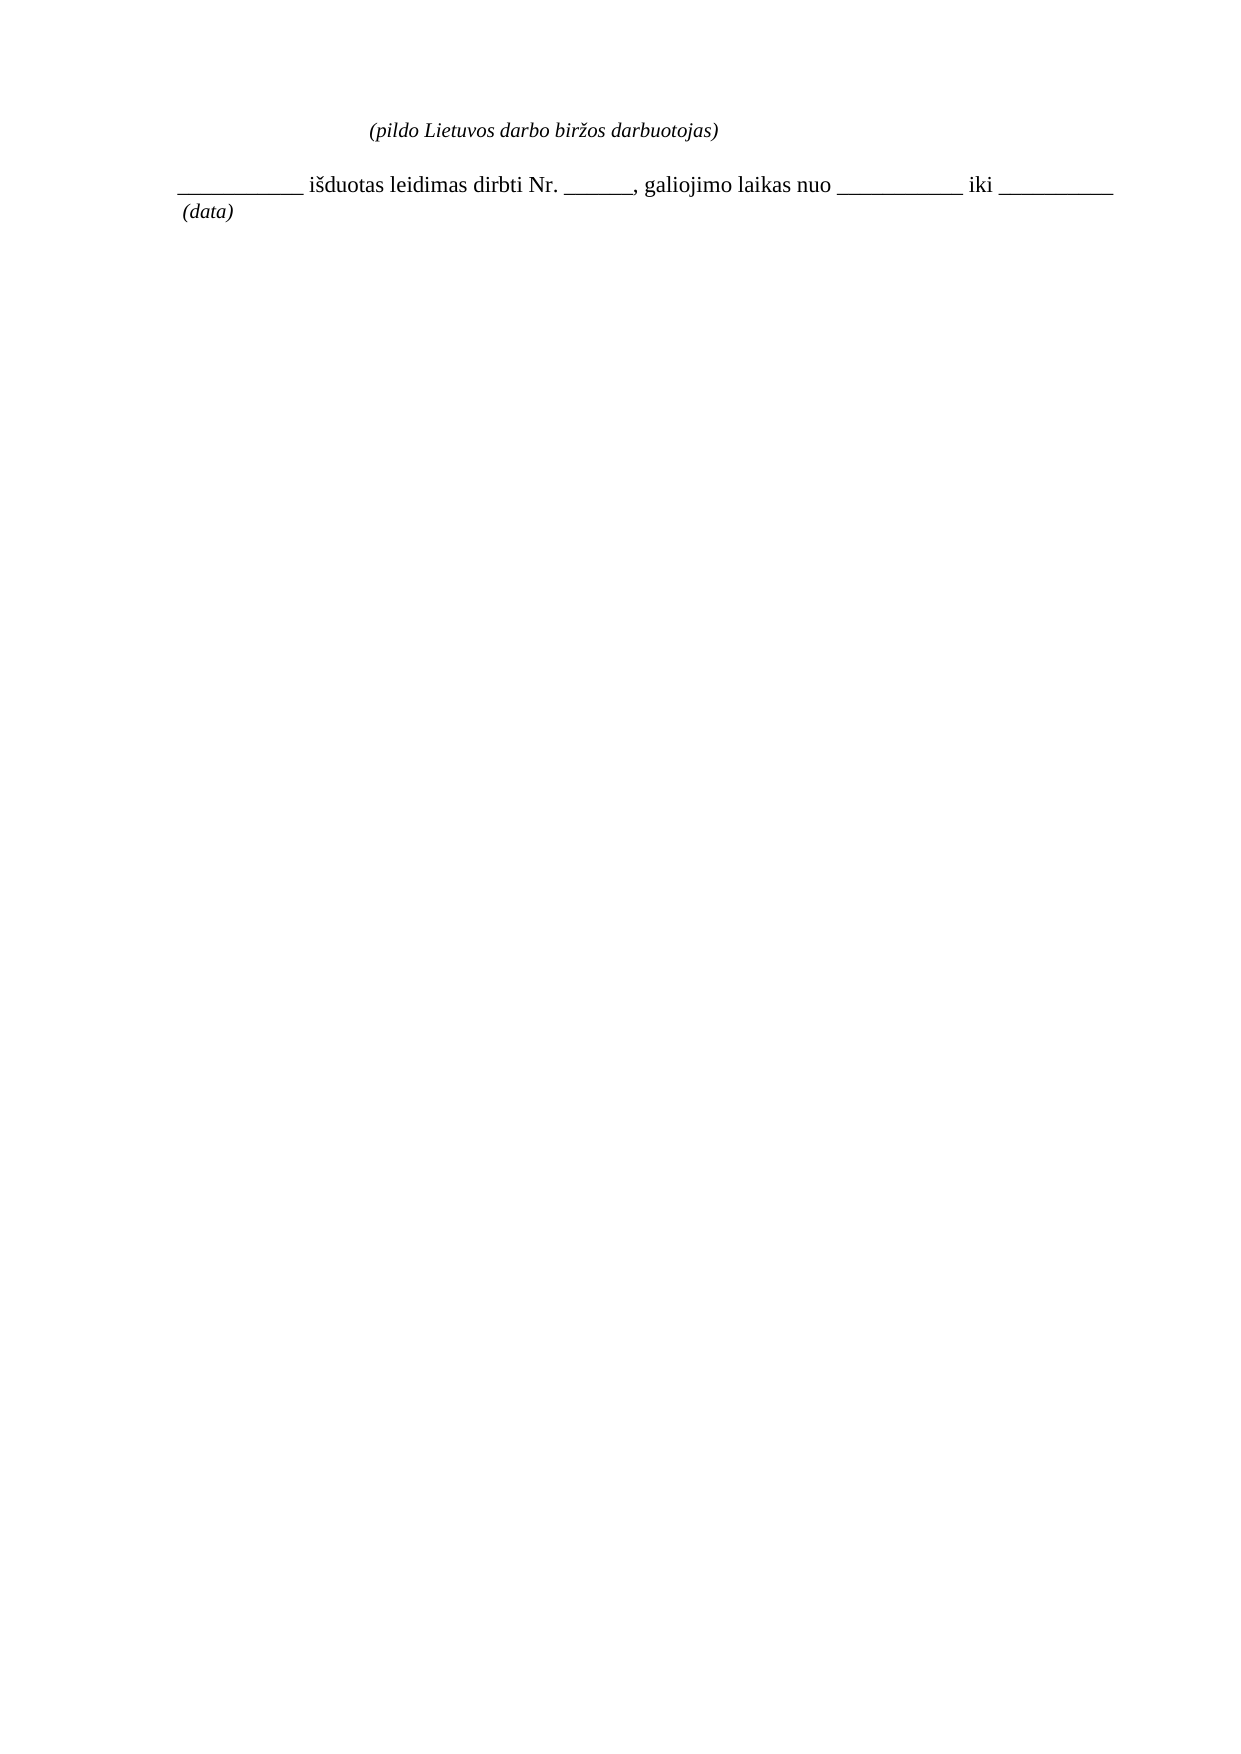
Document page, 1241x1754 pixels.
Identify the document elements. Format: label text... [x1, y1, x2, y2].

text (pildo Lietuvos darbo biržos darbuotojas) [177, 118, 1181, 142]
text (data) [177, 197, 1181, 224]
text ___________ išduotas leidimas dirbti Nr. ______, galiojimo laikas nuo ___________ iki __________ [177, 171, 1181, 197]
